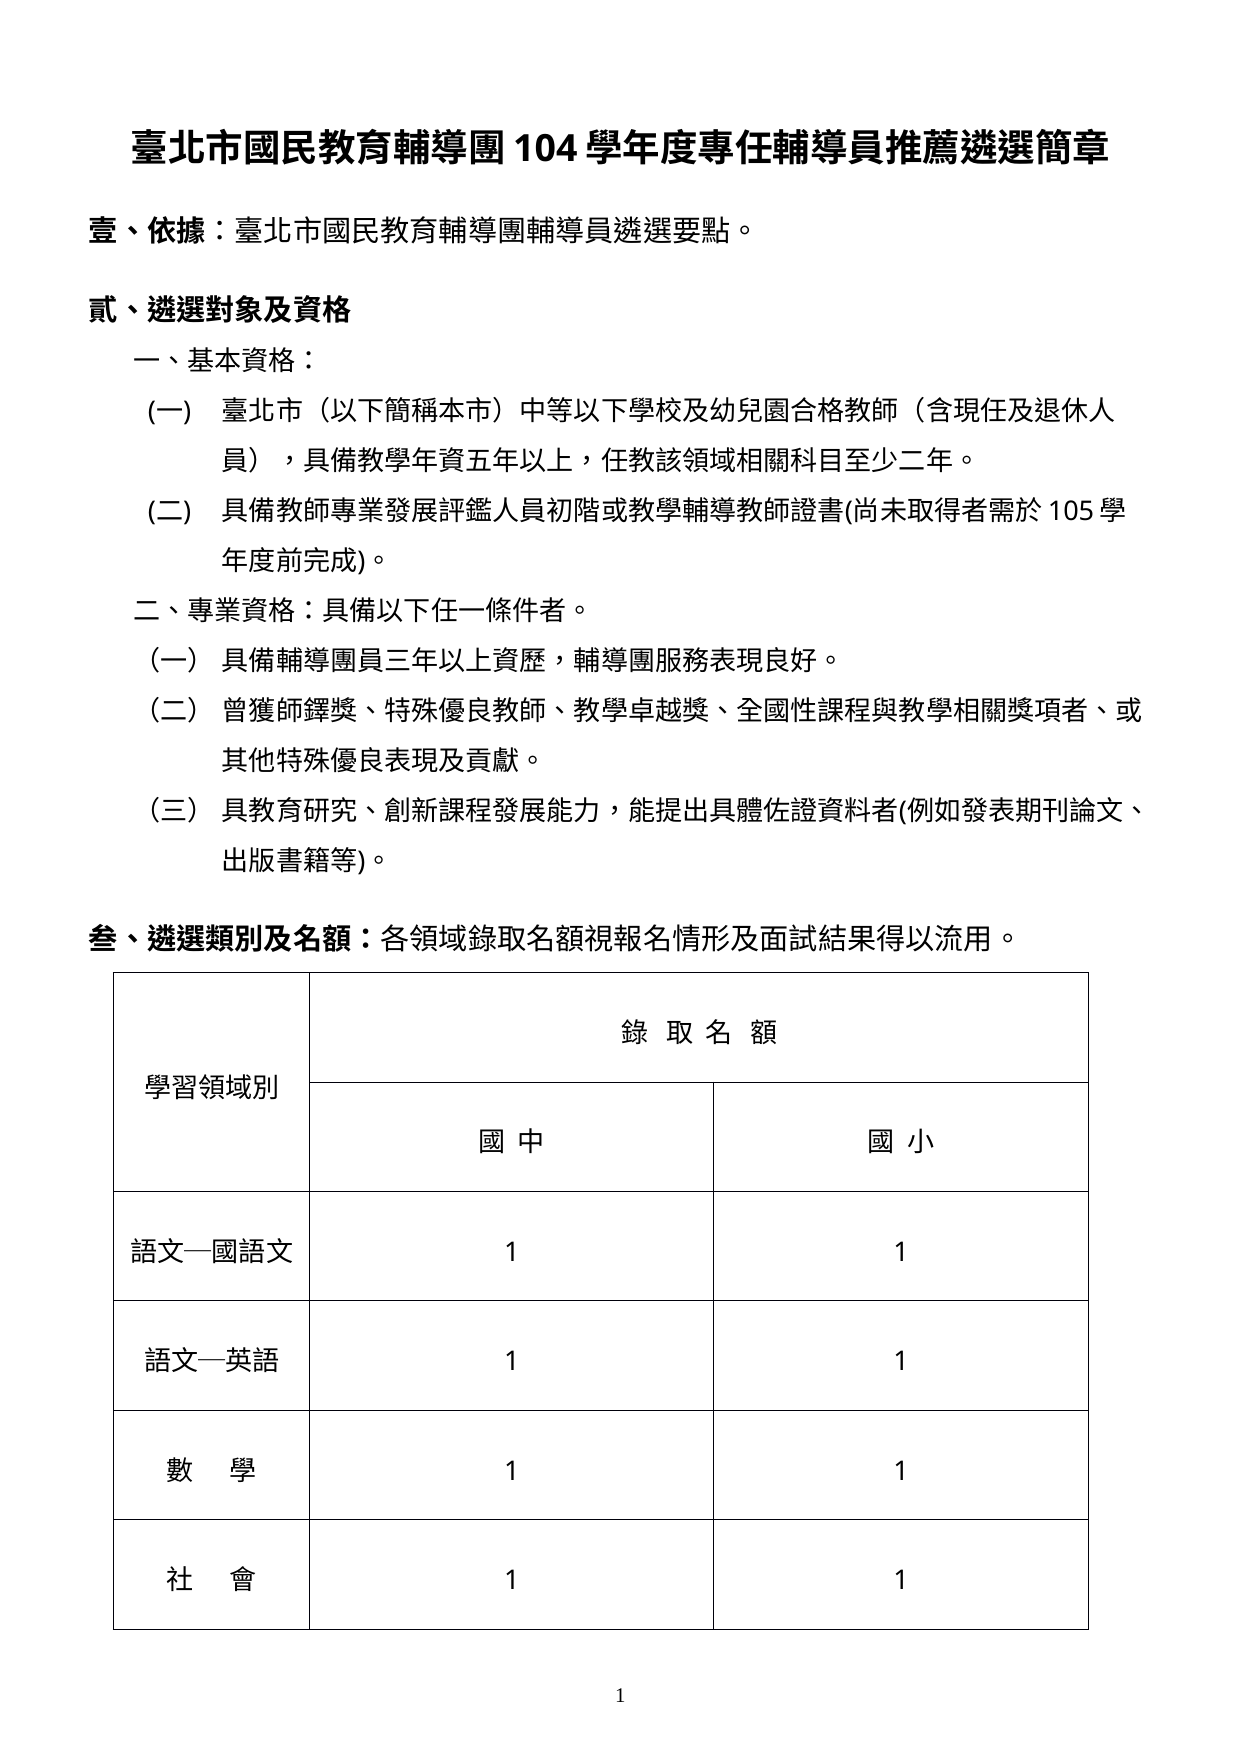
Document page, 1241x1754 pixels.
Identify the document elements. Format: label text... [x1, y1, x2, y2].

text 壹、依據：臺北市國民教育輔導團輔導員遴選要點。 [89, 201, 1152, 251]
table_cell 國 小 [714, 1083, 1088, 1191]
table_cell 語文─國語文 [114, 1192, 309, 1300]
table_cell 1 [714, 1192, 1088, 1300]
list 具備輔導團員三年以上資歷，輔導團服務表現良好。 [133, 631, 1152, 681]
table_cell 數 學 [114, 1411, 309, 1519]
table_header 錄 取 名 額 [310, 973, 1088, 1082]
subtitle 具備教師專業發展評鑑人員初階或教學輔導教師證書(尚未取得者需於105學年度前完成)。 [148, 481, 1152, 581]
table_cell 國 中 [310, 1083, 713, 1191]
list 具教育研究、創新課程發展能力，能提出具體佐證資料者(例如發表期刊論文、出版書籍等)。 [133, 781, 1152, 881]
subtitle 貳、遴選對象及資格 [89, 281, 1152, 331]
subtitle 叁、遴選類別及名額：各領域錄取名額視報名情形及面試結果得以流用。 [89, 910, 1152, 960]
subtitle 臺北市（以下簡稱本市）中等以下學校及幼兒園合格教師（含現任及退休人員），具備教學年資五年以上，任教該領域相關科目至少二年。 [148, 381, 1152, 481]
table_cell 1 [714, 1301, 1088, 1410]
subtitle 二、專業資格：具備以下任一條件者。 [133, 581, 1152, 631]
subtitle 臺北市國民教育輔導團104學年度專任輔導員推薦遴選簡章 [89, 118, 1152, 172]
table_cell 社 會 [114, 1520, 309, 1628]
table_cell 1 [310, 1301, 713, 1410]
list 曾獲師鐸獎、特殊優良教師、教學卓越獎、全國性課程與教學相關獎項者、或其他特殊優良表現及貢獻。 [133, 681, 1152, 781]
table_cell 1 [310, 1411, 713, 1519]
table_cell 1 [310, 1192, 713, 1300]
table_cell 1 [310, 1520, 713, 1628]
subtitle 一、基本資格： [133, 331, 1152, 381]
table_cell 1 [714, 1520, 1088, 1628]
table_header 學習領域別 [114, 973, 309, 1191]
table_cell 1 [714, 1411, 1088, 1519]
table_cell 語文─英語 [114, 1301, 309, 1410]
